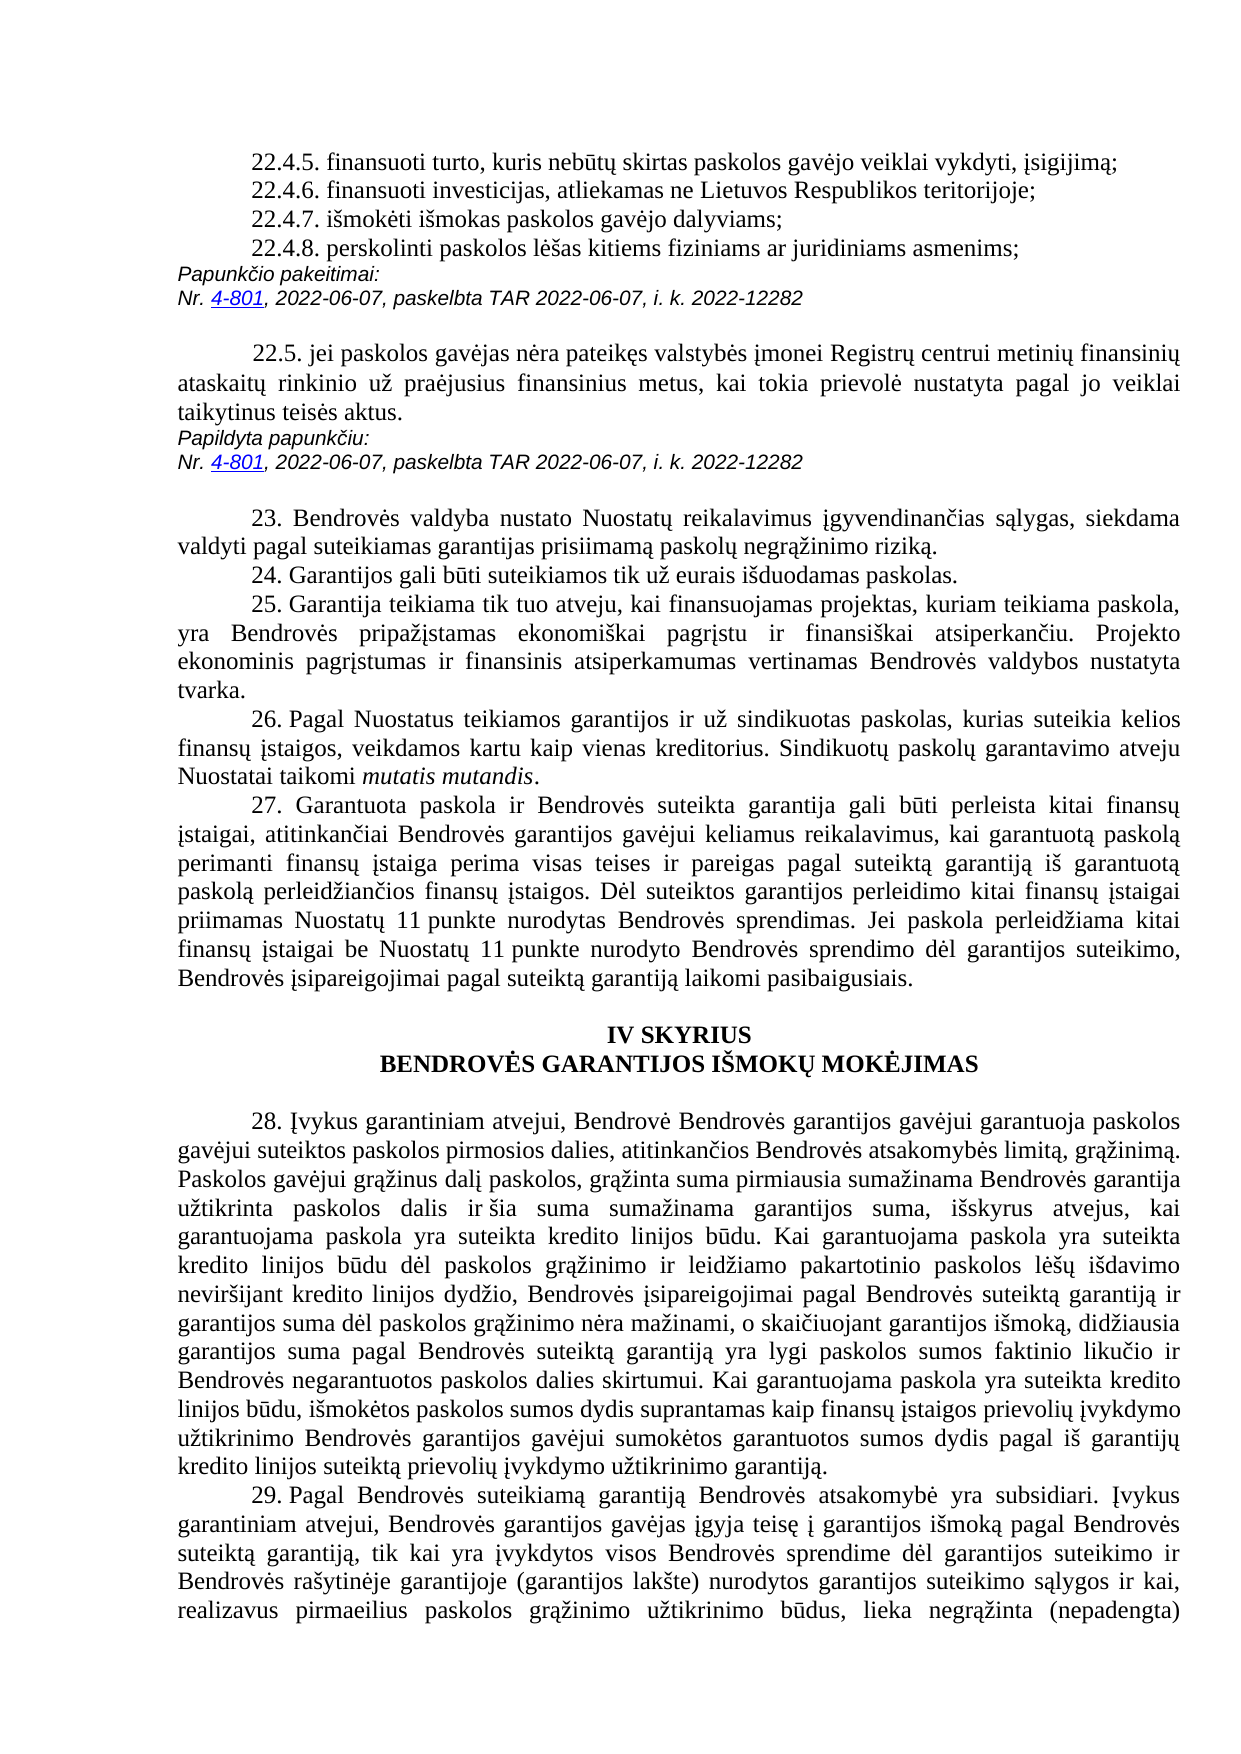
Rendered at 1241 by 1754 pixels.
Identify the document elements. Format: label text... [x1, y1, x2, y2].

text 25. Garantija teikiama tik tuo atveju, kai finansuojamas projektas, kuriam teikiama paskola, yra Bendrovės pripažįstamas ekonomiškai pagrįstu ir finansiškai atsiperkančiu. Projekto ekonominis pagrįstumas ir finansinis atsiperkamumas vertinamas Bendrovės valdybos nustatyta tvarka. [177, 589, 1181, 704]
text 22.4.5. finansuoti turto, kuris nebūtų skirtas paskolos gavėjo veiklai vykdyti, įsigijimą; [177, 147, 1181, 176]
text IV SKYRIUS [177, 1020, 1181, 1049]
text Papunkčio pakeitimai: [177, 262, 1181, 286]
text 22.5. jei paskolos gavėjas nėra pateikęs valstybės įmonei Registrų centrui metinių finansinių ataskaitų rinkinio už praėjusius finansinius metus, kai tokia prievolė nustatyta pagal jo veiklai taikytinus teisės aktus. [177, 338, 1181, 426]
text Nr. 4-801, 2022-06-07, paskelbta TAR 2022-06-07, i. k. 2022-12282 [177, 286, 1181, 310]
text 27. Garantuota paskola ir Bendrovės suteikta garantija gali būti perleista kitai finansų įstaigai, atitinkančiai Bendrovės garantijos gavėjui keliamus reikalavimus, kai garantuotą paskolą perimanti finansų įstaiga perima visas teises ir pareigas pagal suteiktą garantiją iš garantuotą paskolą perleidžiančios finansų įstaigos. Dėl suteiktos garantijos perleidimo kitai finansų įstaigai priimamas Nuostatų 11 punkte nurodytas Bendrovės sprendimas. Jei paskola perleidžiama kitai finansų įstaigai be Nuostatų 11 punkte nurodyto Bendrovės sprendimo dėl garantijos suteikimo, Bendrovės įsipareigojimai pagal suteiktą garantiją laikomi pasibaigusiais. [177, 790, 1181, 991]
text 22.4.7. išmokėti išmokas paskolos gavėjo dalyviams; [177, 204, 1181, 233]
text 22.4.6. finansuoti investicijas, atliekamas ne Lietuvos Respublikos teritorijoje; [177, 176, 1181, 204]
text Papildyta papunkčiu: [177, 426, 1181, 450]
text 24. Garantijos gali būti suteikiamos tik už eurais išduodamas paskolas. [177, 560, 1181, 589]
text 28. Įvykus garantiniam atvejui, Bendrovė Bendrovės garantijos gavėjui garantuoja paskolos gavėjui suteiktos paskolos pirmosios dalies, atitinkančios Bendrovės atsakomybės limitą, grąžinimą. Paskolos gavėjui grąžinus dalį paskolos, grąžinta suma pirmiausia sumažinama Bendrovės garantija užtikrinta paskolos dalis ir šia suma sumažinama garantijos suma, išskyrus atvejus, kai garantuojama paskola yra suteikta kredito linijos būdu. Kai garantuojama paskola yra suteikta kredito linijos būdu dėl paskolos grąžinimo ir leidžiamo pakartotinio paskolos lėšų išdavimo neviršijant kredito linijos dydžio, Bendrovės įsipareigojimai pagal Bendrovės suteiktą garantiją ir garantijos suma dėl paskolos grąžinimo nėra mažinami, o skaičiuojant garantijos išmoką, didžiausia garantijos suma pagal Bendrovės suteiktą garantiją yra lygi paskolos sumos faktinio likučio ir Bendrovės negarantuotos paskolos dalies skirtumui. Kai garantuojama paskola yra suteikta kredito linijos būdu, išmokėtos paskolos sumos dydis suprantamas kaip finansų įstaigos prievolių įvykdymo užtikrinimo Bendrovės garantijos gavėjui sumokėtos garantuotos sumos dydis pagal iš garantijų kredito linijos suteiktą prievolių įvykdymo užtikrinimo garantiją. [177, 1106, 1181, 1480]
text 22.4.8. perskolinti paskolos lėšas kitiems fiziniams ar juridiniams asmenims; [177, 233, 1181, 262]
text BENDROVĖS GARANTIJOS IŠMOKŲ MOKĖJIMAS [177, 1049, 1181, 1078]
text 29. Pagal Bendrovės suteikiamą garantiją Bendrovės atsakomybė yra subsidiari. Įvykus garantiniam atvejui, Bendrovės garantijos gavėjas įgyja teisę į garantijos išmoką pagal Bendrovės suteiktą garantiją, tik kai yra įvykdytos visos Bendrovės sprendime dėl garantijos suteikimo ir Bendrovės rašytinėje garantijoje (garantijos lakšte) nurodytos garantijos suteikimo sąlygos ir kai, realizavus pirmaeilius paskolos grąžinimo užtikrinimo būdus, lieka negrąžinta (nepadengta) [177, 1480, 1181, 1624]
text 26. Pagal Nuostatus teikiamos garantijos ir už sindikuotas paskolas, kurias suteikia kelios finansų įstaigos, veikdamos kartu kaip vienas kreditorius. Sindikuotų paskolų garantavimo atveju Nuostatai taikomi mutatis mutandis. [177, 704, 1181, 790]
text Nr. 4-801, 2022-06-07, paskelbta TAR 2022-06-07, i. k. 2022-12282 [177, 450, 1181, 474]
text 23. Bendrovės valdyba nustato Nuostatų reikalavimus įgyvendinančias sąlygas, siekdama valdyti pagal suteikiamas garantijas prisiimamą paskolų negrąžinimo riziką. [177, 503, 1181, 560]
